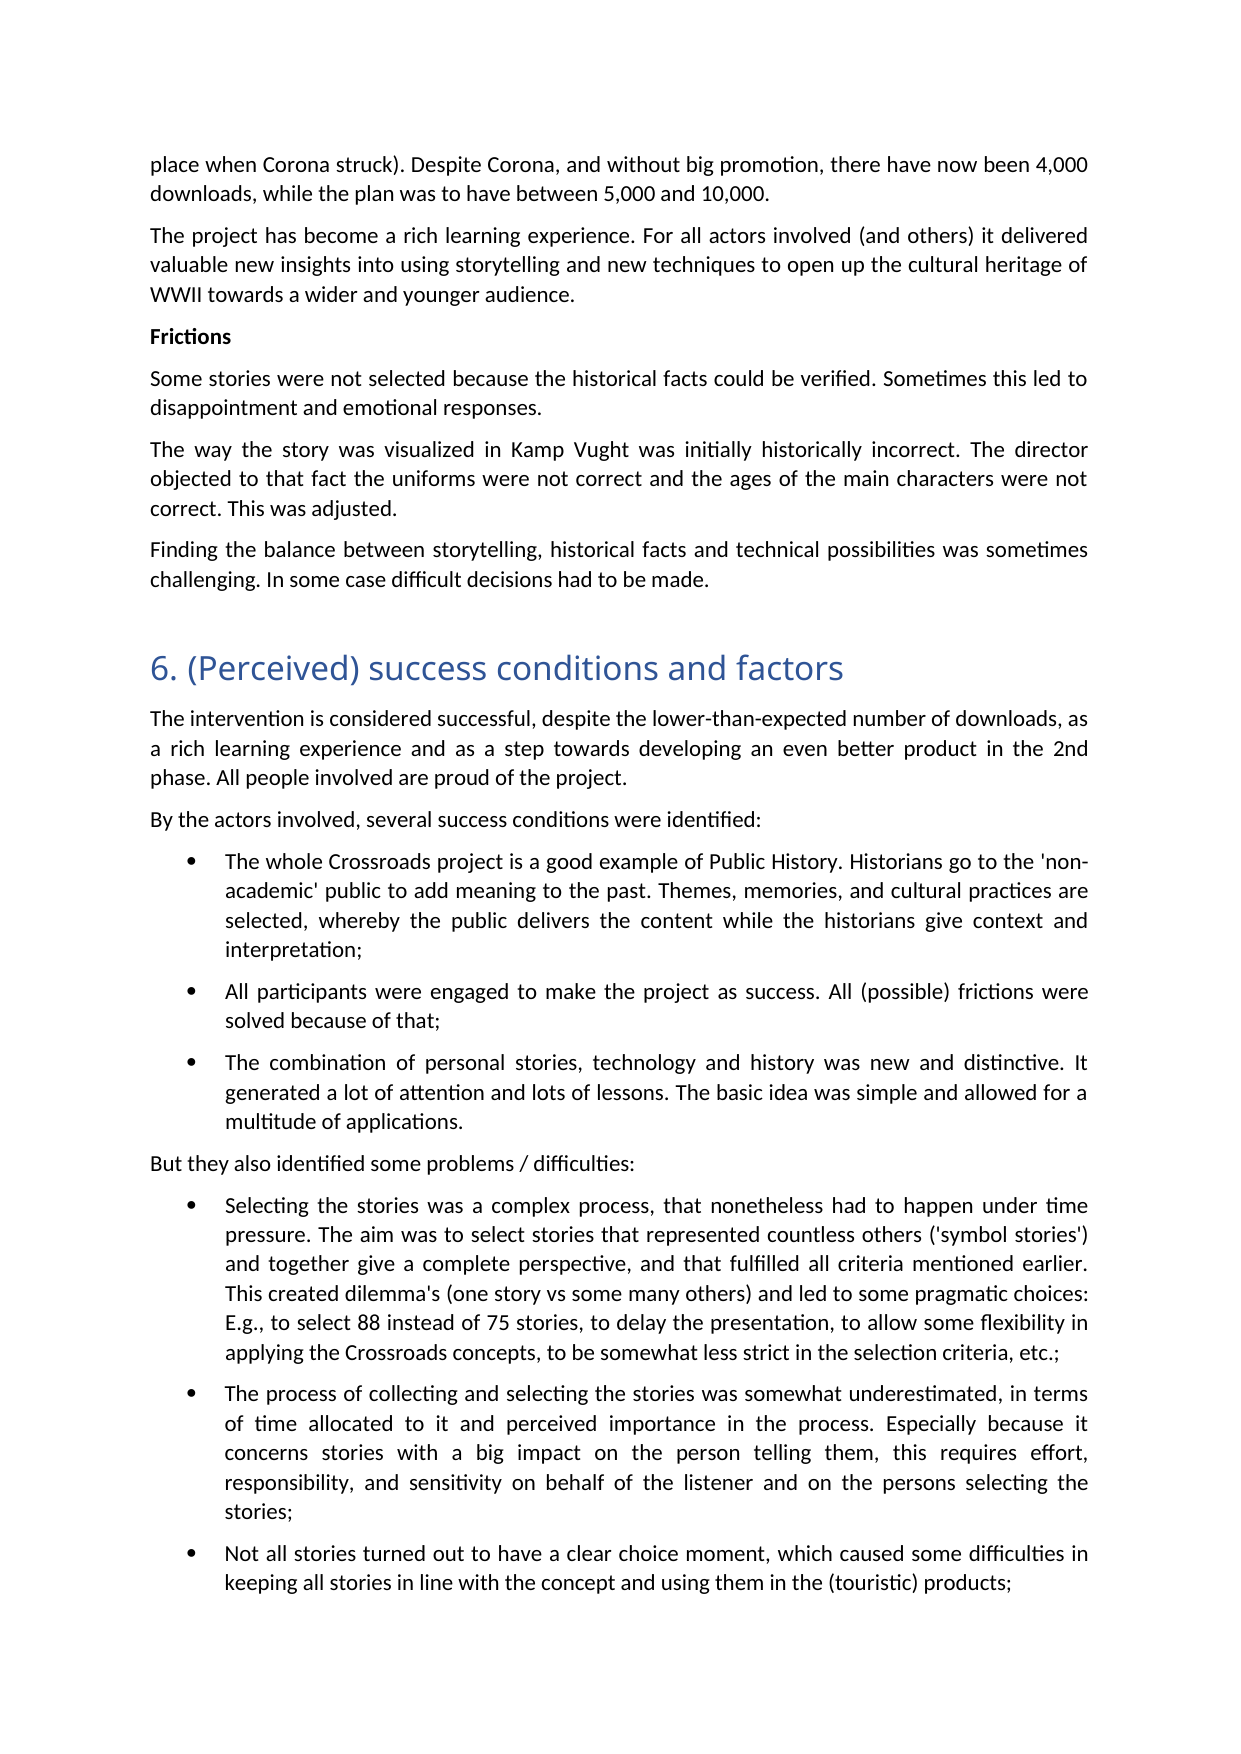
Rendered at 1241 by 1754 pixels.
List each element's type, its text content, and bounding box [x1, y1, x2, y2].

subtitle (Perceived) success conditions and factors [150, 644, 1090, 690]
text Finding the balance between storytelling, historical facts and technical possibilities was sometimes challenging. In some case difficult decisions had to be made. [150, 536, 1090, 593]
list Selecting the stories was a complex process, that nonetheless had to happen under time pressure. The aim was to select stories that represented countless others ('symbol stories') and together give a complete perspective, and that fulfilled all criteria mentioned earlier. This created dilemma's (one story vs some many others) and led to some pragmatic choices: E.g., to select 88 instead of 75 stories, to delay the presentation, to allow some flexibility in applying the Crossroads concepts, to be somewhat less strict in the selection criteria, etc.; [187, 1191, 1090, 1366]
text By the actors involved, several success conditions were identified: [150, 805, 1090, 833]
text But they also identified some problems / difficulties: [150, 1149, 1090, 1177]
list The combination of personal stories, technology and history was new and distinctive. It generated a lot of attention and lots of lessons. The basic idea was simple and allowed for a multitude of applications. [187, 1048, 1090, 1135]
text The intervention is considered successful, despite the lower-than-expected number of downloads, as a rich learning experience and as a step towards developing an even better product in the 2nd phase. All people involved are proud of the project. [150, 704, 1090, 791]
text place when Corona struck). Despite Corona, and without big promotion, there have now been 4,000 downloads, while the plan was to have between 5,000 and 10,000. [150, 150, 1090, 207]
list The process of collecting and selecting the stories was somewhat underestimated, in terms of time allocated to it and perceived importance in the process. Especially because it concerns stories with a big impact on the person telling them, this requires effort, responsibility, and sensitivity on behalf of the listener and on the persons selecting the stories; [187, 1379, 1090, 1525]
text Frictions [150, 322, 1090, 350]
text Some stories were not selected because the historical facts could be verified. Sometimes this led to disappointment and emotional responses. [150, 364, 1090, 421]
text The way the story was visualized in Kamp Vught was initially historically incorrect. The director objected to that fact the uniforms were not correct and the ages of the main characters were not correct. This was adjusted. [150, 435, 1090, 522]
list Not all stories turned out to have a clear choice moment, which caused some difficulties in keeping all stories in line with the concept and using them in the (touristic) products; [187, 1539, 1090, 1596]
text The project has become a rich learning experience. For all actors involved (and others) it delivered valuable new insights into using storytelling and new techniques to open up the cultural heritage of WWII towards a wider and younger audience. [150, 221, 1090, 308]
list The whole Crossroads project is a good example of Public History. Historians go to the 'non-academic' public to add meaning to the past. Themes, memories, and cultural practices are selected, whereby the public delivers the content while the historians give context and interpretation; [187, 847, 1090, 963]
list All participants were engaged to make the project as success. All (possible) frictions were solved because of that; [187, 977, 1090, 1034]
